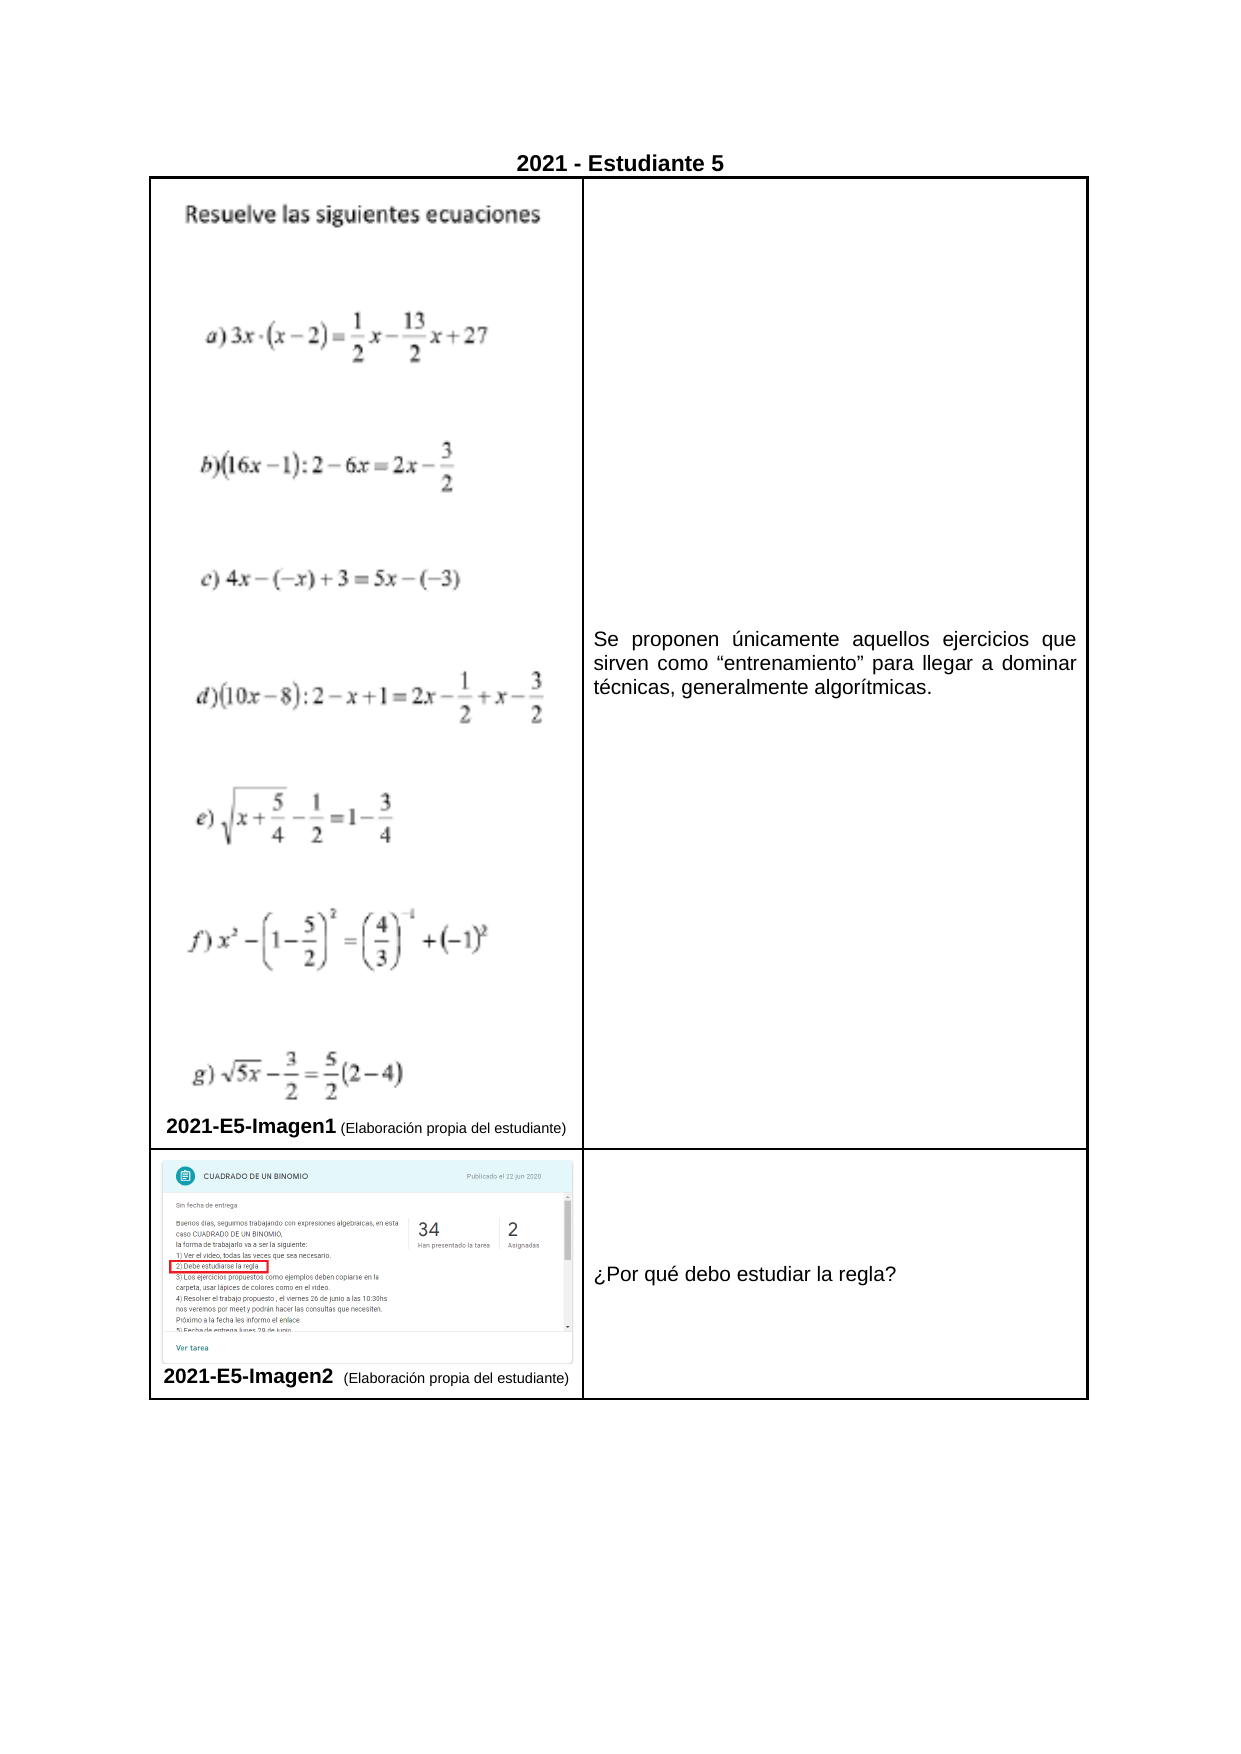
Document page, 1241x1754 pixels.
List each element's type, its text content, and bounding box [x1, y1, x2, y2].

table_header 2021-E5-Imagen1 (Elaboración propia del estudiante) [151, 179, 582, 1148]
text 2021 - Estudiante 5 [150, 150, 1090, 176]
table_cell 2021-E5-Imagen2 (Elaboración propia del estudiante) [151, 1150, 582, 1398]
table_header Se proponen únicamente aquellos ejercicios que sirven como “entrenamiento” para llegar a dominar técnicas, generalmente algorítmicas. [584, 179, 1086, 1148]
table_cell ¿Por qué debo estudiar la regla? [584, 1150, 1086, 1398]
